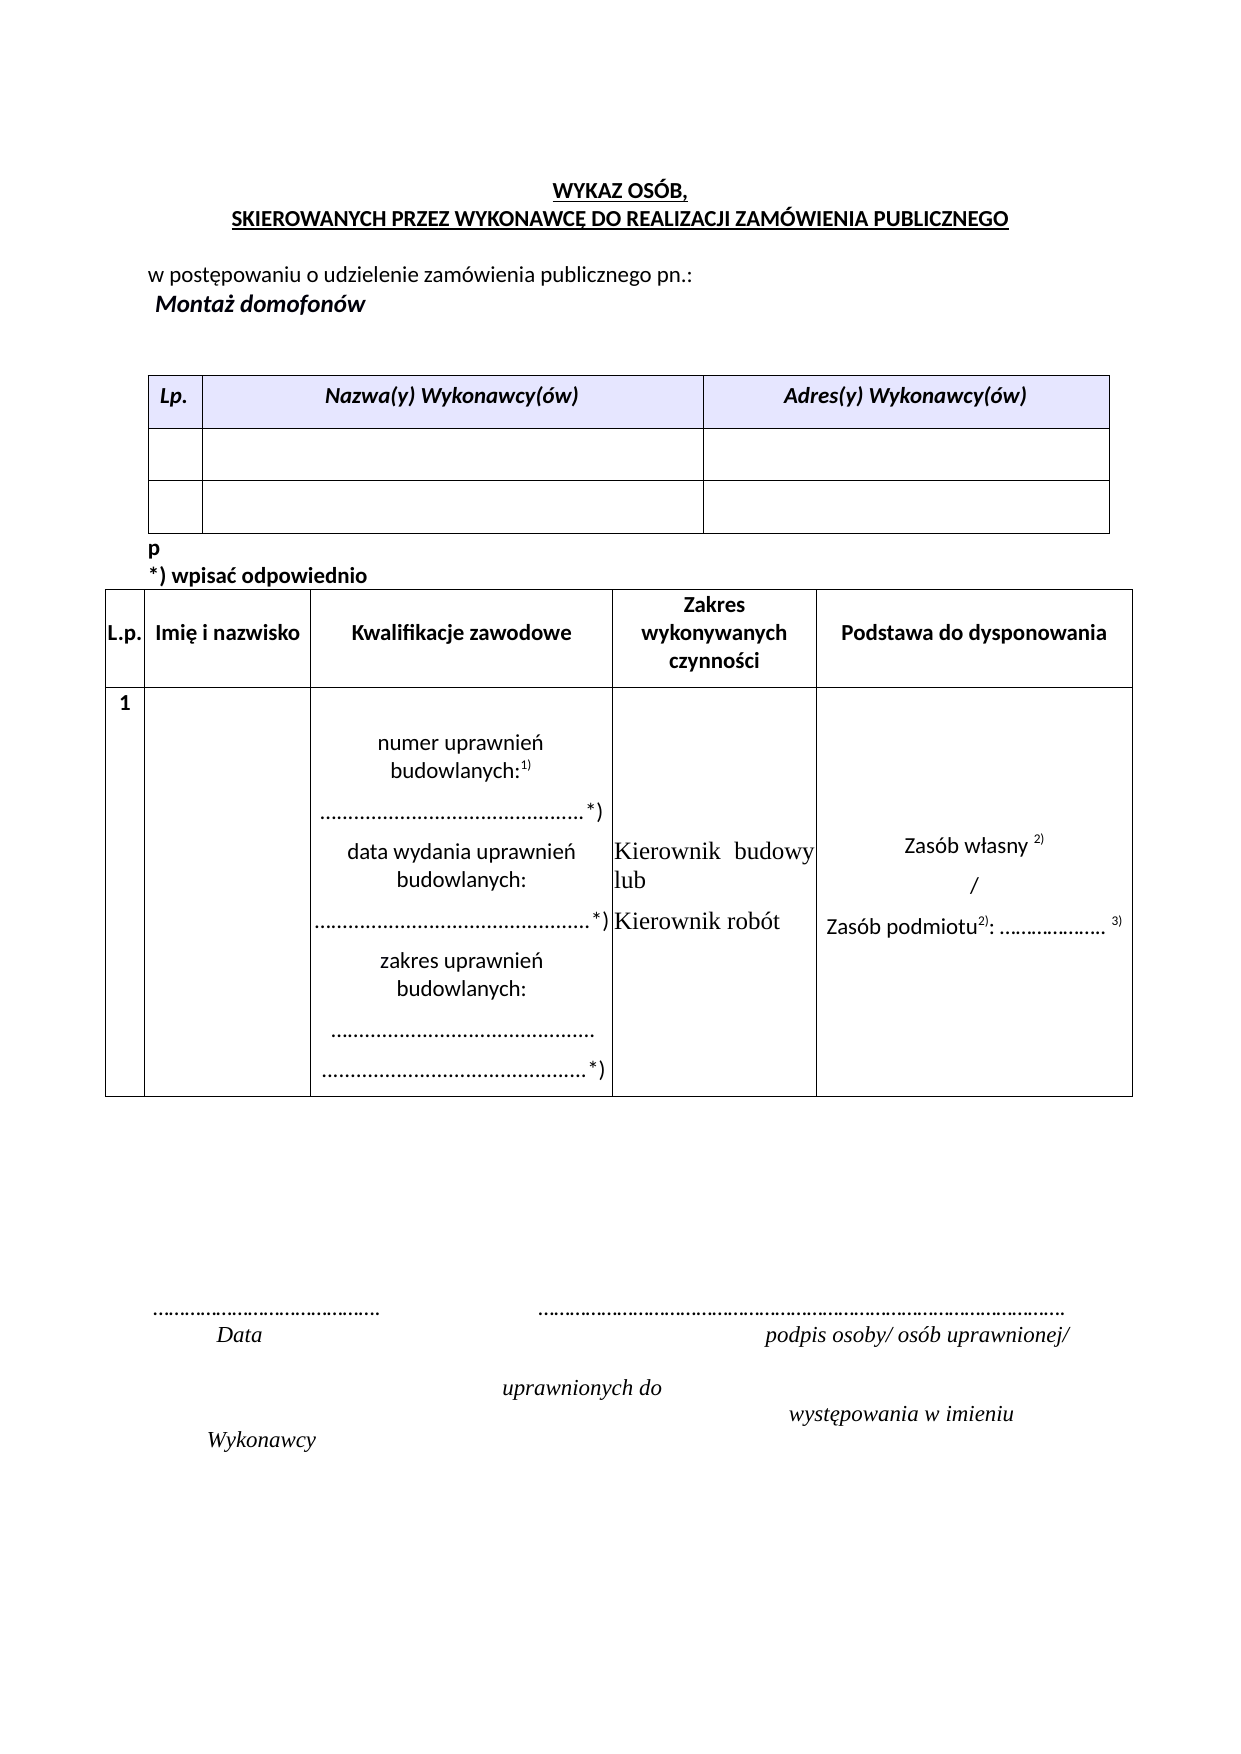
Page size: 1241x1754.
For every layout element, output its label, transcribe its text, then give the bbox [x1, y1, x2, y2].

table_header L.p. [106, 590, 144, 687]
table_header Nazwa(y) Wykonawcy(ów) [203, 376, 703, 428]
table_header Imię i nazwisko [145, 590, 310, 687]
table_cell [149, 481, 202, 533]
table_header Lp. [149, 376, 202, 428]
text WYKAZ OSÓB, [148, 176, 1093, 204]
table_header Podstawa do dysponowania [817, 590, 1132, 687]
table_header Adres(y) Wykonawcy(ów) [704, 376, 1109, 428]
table_cell 1 [106, 688, 144, 1096]
text występowania w imieniu Wykonawcy [177, 1400, 1093, 1453]
table_cell [149, 429, 202, 480]
table_cell Kierownik budowy lub Kierownik robót [613, 688, 816, 1096]
table_cell [704, 429, 1109, 480]
text p [148, 534, 1093, 561]
table_header Kwalifikacje zawodowe [311, 590, 612, 687]
text Montaż domofonów [148, 288, 1093, 319]
table_cell [145, 688, 310, 1096]
table_cell numer uprawnień budowlanych:1) …...........................................*) data wydania uprawnień budowlanych: ….............................................*) zakres uprawnień budowlanych: …........................................... ..............................................*) [311, 688, 612, 1096]
text *) wpisać odpowiednio [148, 561, 1093, 589]
table_cell Zasób własny 2) / Zasób podmiotu2): ……………….. 3) [817, 688, 1132, 1096]
text Data podpis osoby/ osób uprawnionej/ uprawnionych do [148, 1321, 1093, 1400]
table_cell [704, 481, 1109, 533]
table_header Zakres wykonywanych czynności [613, 590, 816, 687]
text ……………………………………. ………………………………………………………………………………………. [148, 1293, 1093, 1321]
text SKIEROWANYCH PRZEZ WYKONAWCĘ DO REALIZACJI ZAMÓWIENIA PUBLICZNEGO [148, 204, 1093, 232]
table_cell [203, 429, 703, 480]
table_cell [203, 481, 703, 533]
text w postępowaniu o udzielenie zamówienia publicznego pn.: [148, 260, 1093, 288]
